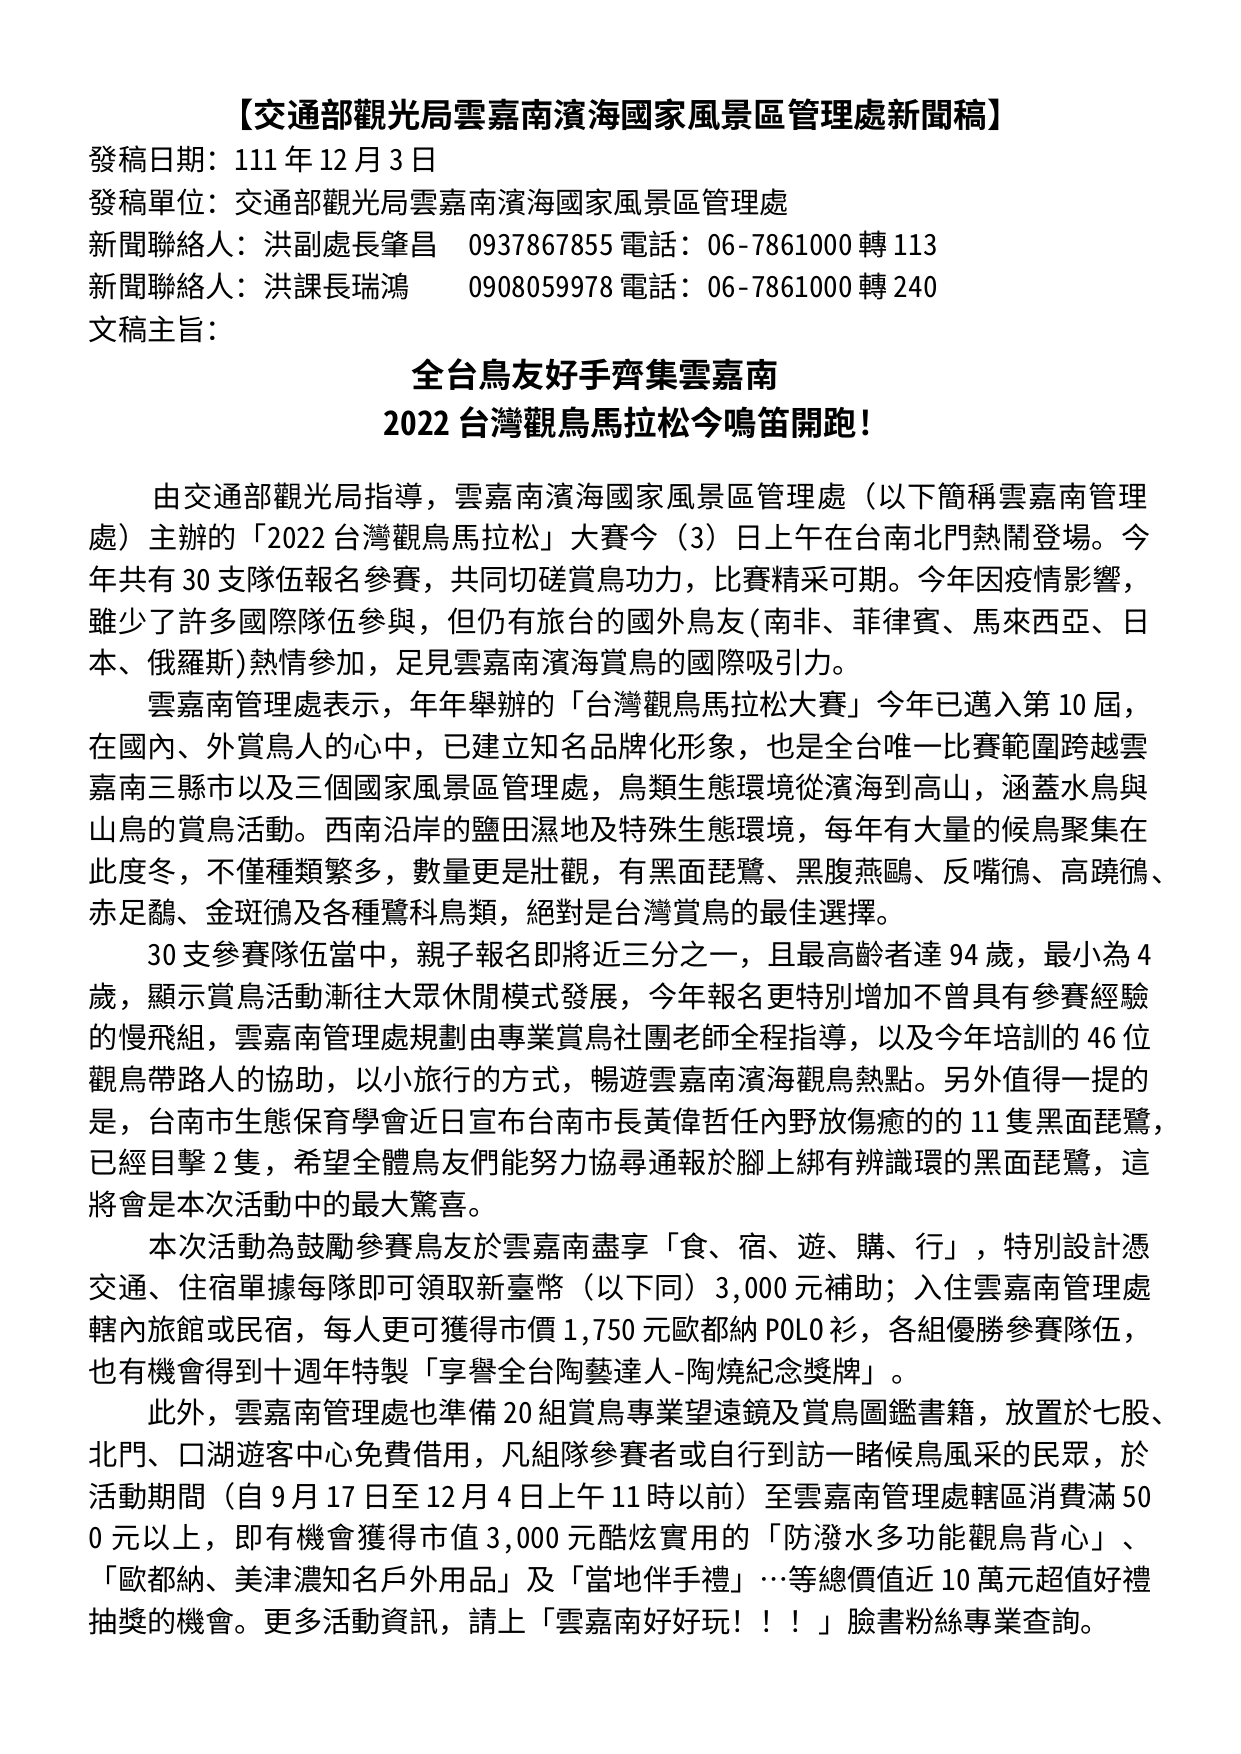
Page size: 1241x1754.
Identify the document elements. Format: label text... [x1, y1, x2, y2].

text 此外，雲嘉南管理處也準備20組賞鳥專業望遠鏡及賞鳥圖鑑書籍，放置於七股、北門、口湖遊客中心免費借用，凡組隊參賽者或自行到訪一睹候鳥風采的民眾，於活動期間（自9月17日至12月4日上午11時以前）至雲嘉南管理處轄區消費滿500元以上，即有機會獲得市值3,000元酷炫實用的「防潑水多功能觀鳥背心」、「歐都納、美津濃知名戶外用品」及「當地伴手禮」…等總價值近10萬元超值好禮抽獎的機會。更多活動資訊，請上「雲嘉南好好玩！！！」臉書粉絲專業查詢。 [89, 1391, 1152, 1641]
text 發稿日期：111年12月3日 [89, 137, 1152, 179]
text 新聞聯絡人：洪課長瑞鴻 0908059978電話：06-7861000轉240 [89, 264, 1240, 306]
text 新聞聯絡人：洪副處長肇昌 0937867855電話：06-7861000轉113 [89, 221, 1240, 264]
text 全台鳥友好手齊集雲嘉南 [89, 348, 1152, 397]
text 【交通部觀光局雲嘉南濱海國家風景區管理處新聞稿】 [89, 89, 1152, 137]
text 雲嘉南管理處表示，年年舉辦的「台灣觀鳥馬拉松大賽」今年已邁入第10屆，在國內、外賞鳥人的心中，已建立知名品牌化形象，也是全台唯一比賽範圍跨越雲嘉南三縣市以及三個國家風景區管理處，鳥類生態環境從濱海到高山，涵蓋水鳥與山鳥的賞鳥活動。西南沿岸的鹽田濕地及特殊生態環境，每年有大量的候鳥聚集在此度冬，不僅種類繁多，數量更是壯觀，有黑面琵鷺、黑腹燕鷗、反嘴鴴、高蹺鴴、赤足鷸、金斑鴴及各種鷺科鳥類，絕對是台灣賞鳥的最佳選擇。 [89, 682, 1152, 932]
text 2022台灣觀鳥馬拉松今鳴笛開跑! [89, 397, 1152, 445]
text 發稿單位：交通部觀光局雲嘉南濱海國家風景區管理處 [89, 179, 1152, 221]
text 由交通部觀光局指導，雲嘉南濱海國家風景區管理處（以下簡稱雲嘉南管理處）主辦的「2022台灣觀鳥馬拉松」大賽今（3）日上午在台南北門熱鬧登場。今年共有30支隊伍報名參賽，共同切磋賞鳥功力，比賽精采可期。今年因疫情影響，雖少了許多國際隊伍參與，但仍有旅台的國外鳥友(南非、菲律賓、馬來西亞、日本、俄羅斯)熱情參加，足見雲嘉南濱海賞鳥的國際吸引力。 [89, 474, 1152, 682]
text 本次活動為鼓勵參賽鳥友於雲嘉南盡享「食、宿、遊、購、行」，特別設計憑交通、住宿單據每隊即可領取新臺幣（以下同）3,000元補助；入住雲嘉南管理處轄內旅館或民宿，每人更可獲得市價1,750元歐都納POLO衫，各組優勝參賽隊伍，也有機會得到十週年特製「享譽全台陶藝達人-陶燒紀念獎牌」。 [89, 1224, 1152, 1391]
text 30支參賽隊伍當中，親子報名即將近三分之一，且最高齡者達94歲，最小為4歲，顯示賞鳥活動漸往大眾休閒模式發展，今年報名更特別增加不曾具有參賽經驗的慢飛組，雲嘉南管理處規劃由專業賞鳥社團老師全程指導，以及今年培訓的46位觀鳥帶路人的協助，以小旅行的方式，暢遊雲嘉南濱海觀鳥熱點。另外值得一提的是，台南市生態保育學會近日宣布台南市長黃偉哲任內野放傷癒的的11隻黑面琵鷺，已經目擊2隻，希望全體鳥友們能努力協尋通報於腳上綁有辨識環的黑面琵鷺，這將會是本次活動中的最大驚喜。 [89, 932, 1152, 1224]
text 文稿主旨： [89, 306, 1240, 348]
